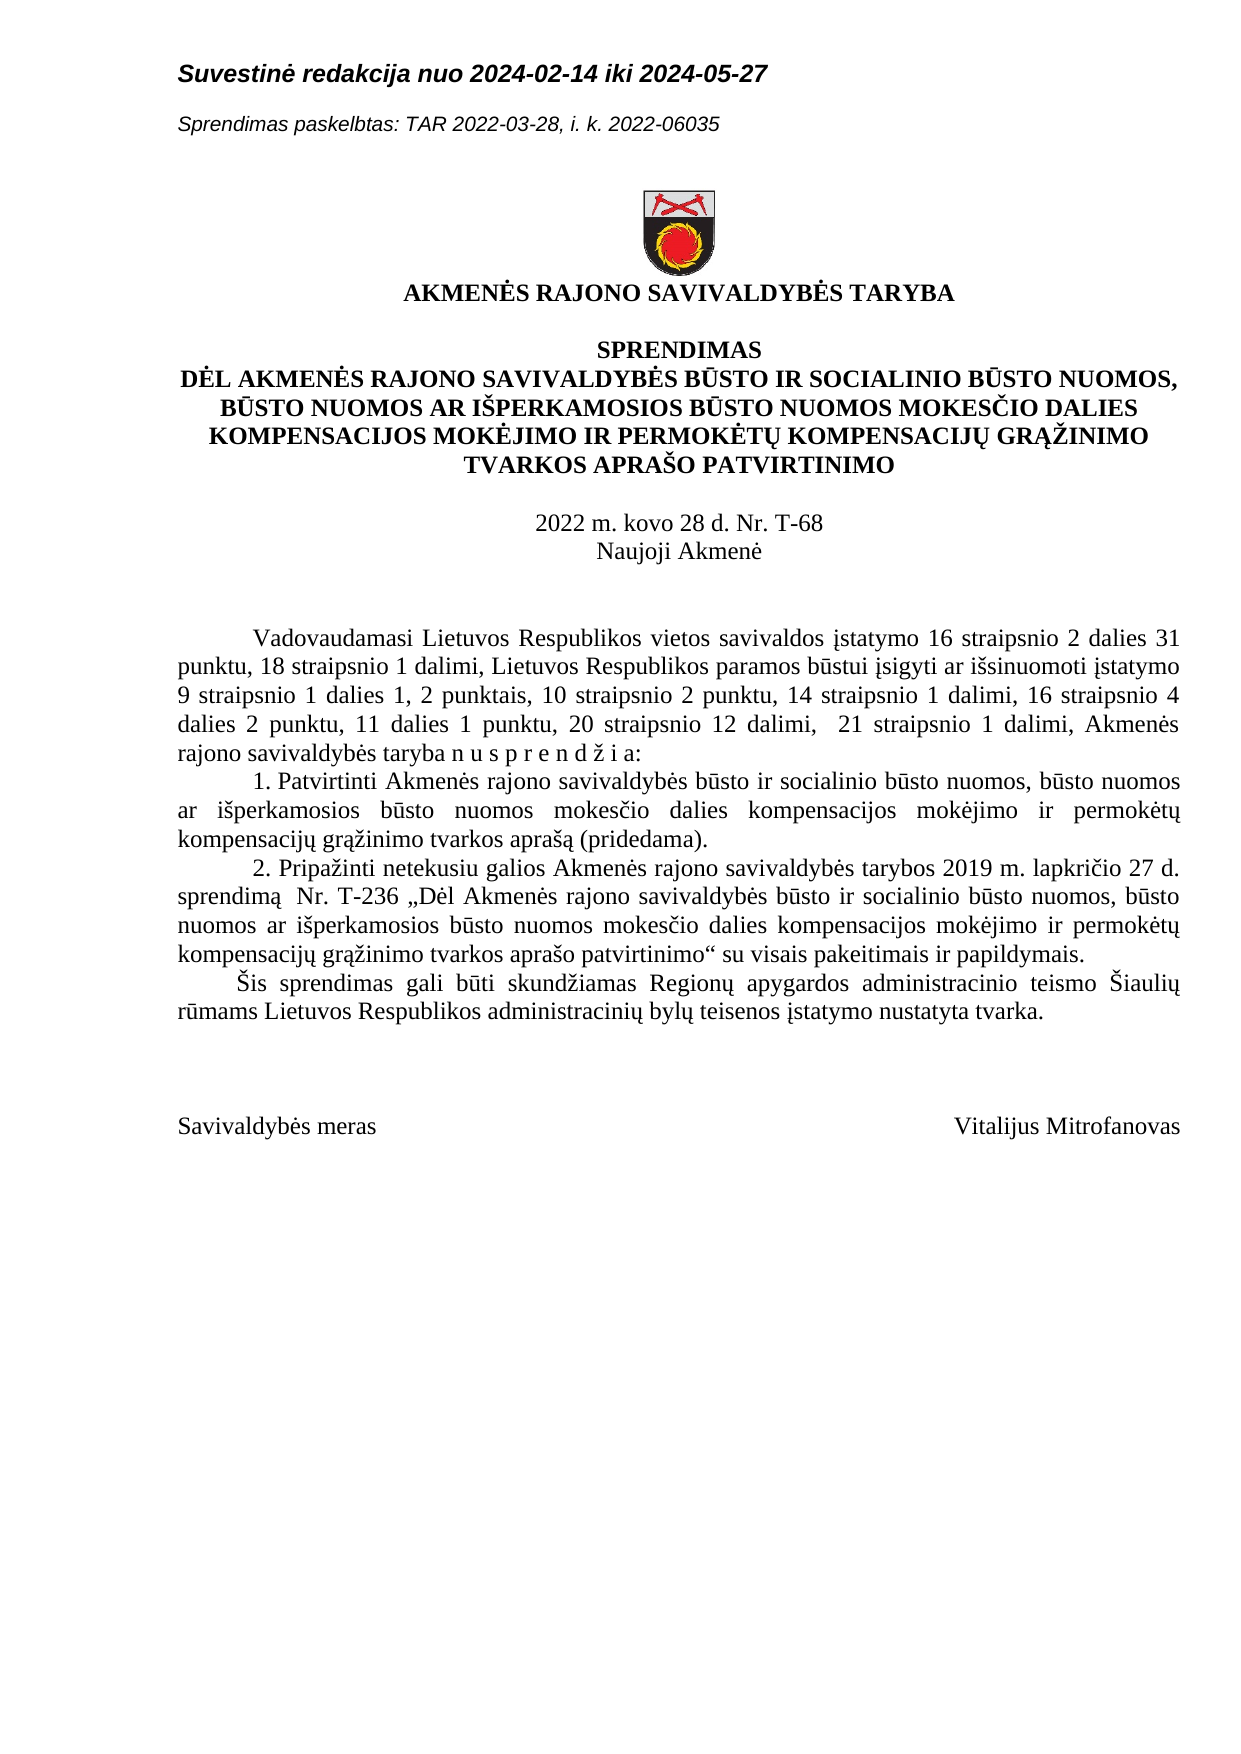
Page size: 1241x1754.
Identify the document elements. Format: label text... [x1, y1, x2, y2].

text Vadovaudamasi Lietuvos Respublikos vietos savivaldos įstatymo 16 straipsnio 2 dalies 31 punktu, 18 straipsnio 1 dalimi, Lietuvos Respublikos paramos būstui įsigyti ar išsinuomoti įstatymo 9 straipsnio 1 dalies 1, 2 punktais, 10 straipsnio 2 punktu, 14 straipsnio 1 dalimi, 16 straipsnio 4 dalies 2 punktu, 11 dalies 1 punktu, 20 straipsnio 12 dalimi, 21 straipsnio 1 dalimi, Akmenės rajono savivaldybės taryba n u s p r e n d ž i a: [177, 623, 1181, 766]
text SPRENDIMAS [177, 335, 1181, 364]
text 1. Patvirtinti Akmenės rajono savivaldybės būsto ir socialinio būsto nuomos, būsto nuomos ar išperkamosios būsto nuomos mokesčio dalies kompensacijos mokėjimo ir permokėtų kompensacijų grąžinimo tvarkos aprašą (pridedama). [177, 766, 1181, 853]
text DĖL AKMENĖS RAJONO SAVIVALDYBĖS BŪSTO IR SOCIALINIO BŪSTO NUOMOS, BŪSTO NUOMOS AR IŠPERKAMOSIOS BŪSTO NUOMOS MOKESČIO DALIES KOMPENSACIJOS MOKĖJIMO IR PERMOKĖTŲ KOMPENSACIJŲ GRĄŽINIMO TVARKOS APRAŠO PATVIRTINIMO [177, 364, 1181, 479]
text Suvestinė redakcija nuo 2024-02-14 iki 2024-05-27 [177, 59, 1181, 88]
text AKMENĖS RAJONO SAVIVALDYBĖS TARYBA [177, 278, 1181, 306]
text Savivaldybės meras Vitalijus Mitrofanovas [177, 1111, 1181, 1140]
text Sprendimas paskelbtas: TAR 2022-03-28, i. k. 2022-06035 [177, 112, 1181, 136]
text Naujoji Akmenė [177, 536, 1181, 565]
text 2022 m. kovo 28 d. Nr. T-68 [177, 508, 1181, 536]
text 2. Pripažinti netekusiu galios Akmenės rajono savivaldybės tarybos 2019 m. lapkričio 27 d. sprendimą Nr. T-236 „Dėl Akmenės rajono savivaldybės būsto ir socialinio būsto nuomos, būsto nuomos ar išperkamosios būsto nuomos mokesčio dalies kompensacijos mokėjimo ir permokėtų kompensacijų grąžinimo tvarkos aprašo patvirtinimo“ su visais pakeitimais ir papildymais. [177, 853, 1181, 968]
text Šis sprendimas gali būti skundžiamas Regionų apygardos administracinio teismo Šiaulių rūmams Lietuvos Respublikos administracinių bylų teisenos įstatymo nustatyta tvarka. [177, 968, 1181, 1025]
